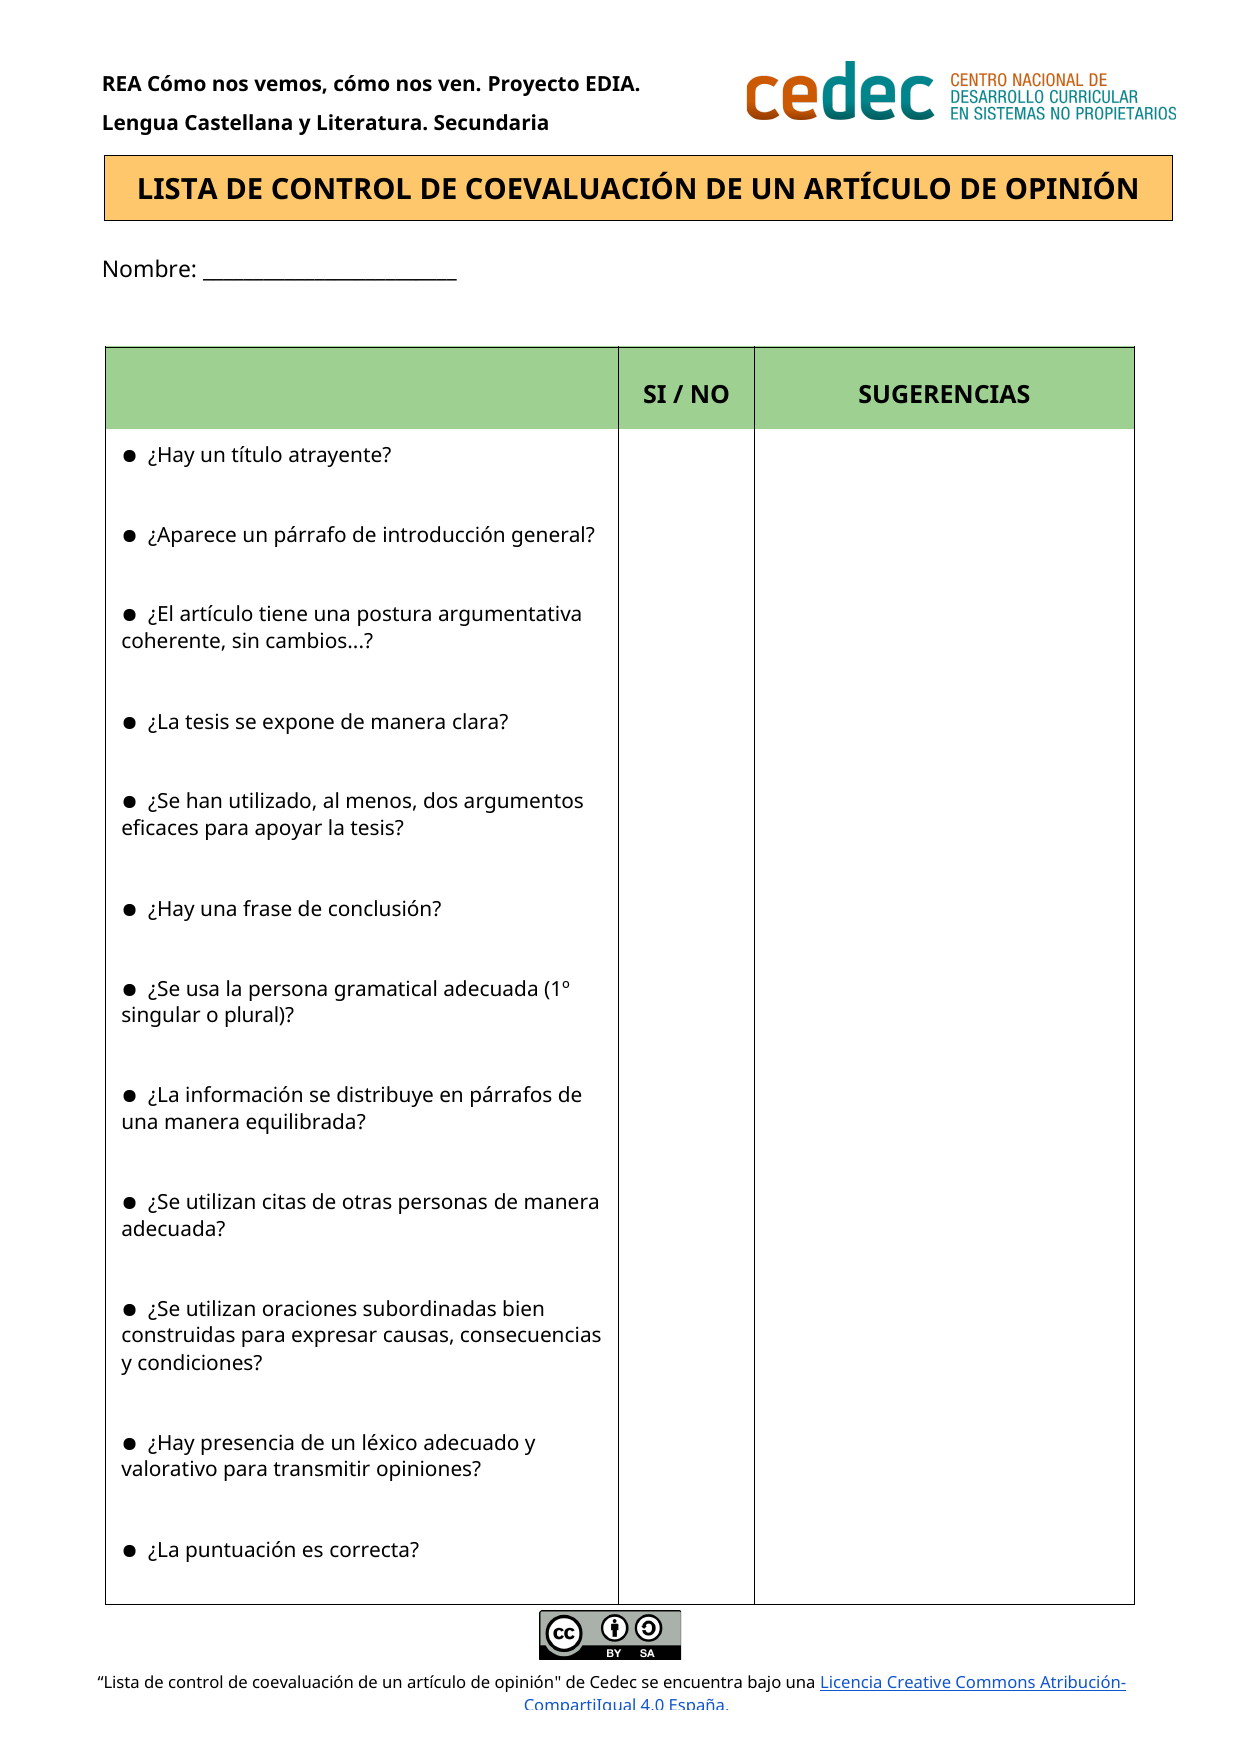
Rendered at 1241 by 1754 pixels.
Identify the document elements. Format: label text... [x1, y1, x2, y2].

text Nombre: _________________________ [102, 253, 1163, 284]
table_header SUGERENCIAS [755, 348, 1134, 429]
table_header LISTA DE CONTROL DE COEVALUACIÓN DE UN ARTÍCULO DE OPINIÓN [105, 156, 1172, 220]
picture [746, 61, 1176, 120]
table_cell [619, 429, 754, 1604]
picture [539, 1610, 682, 1660]
table_cell [755, 429, 1134, 1604]
table_cell ¿Hay un título atrayente? ¿Aparece un párrafo de introducción general? ¿El artículo tiene una postura argumentativa coherente, sin cambios...? ¿La tesis se expone de manera clara? ¿Se han utilizado, al menos, dos argumentos eficaces para apoyar la tesis? ¿Hay una frase de conclusión? ¿Se usa la persona gramatical adecuada (1º singular o plural)? ¿La información se distribuye en párrafos de una manera equilibrada? ¿Se utilizan citas de otras personas de manera adecuada? ¿Se utilizan oraciones subordinadas bien construidas para expresar causas, consecuencias y condiciones? ¿Hay presencia de un léxico adecuado y valorativo para transmitir opiniones? ¿La puntuación es correcta? ¿El artículo está firmado? [106, 429, 618, 1604]
table_header [106, 348, 618, 429]
table_header SI / NO [619, 348, 754, 429]
